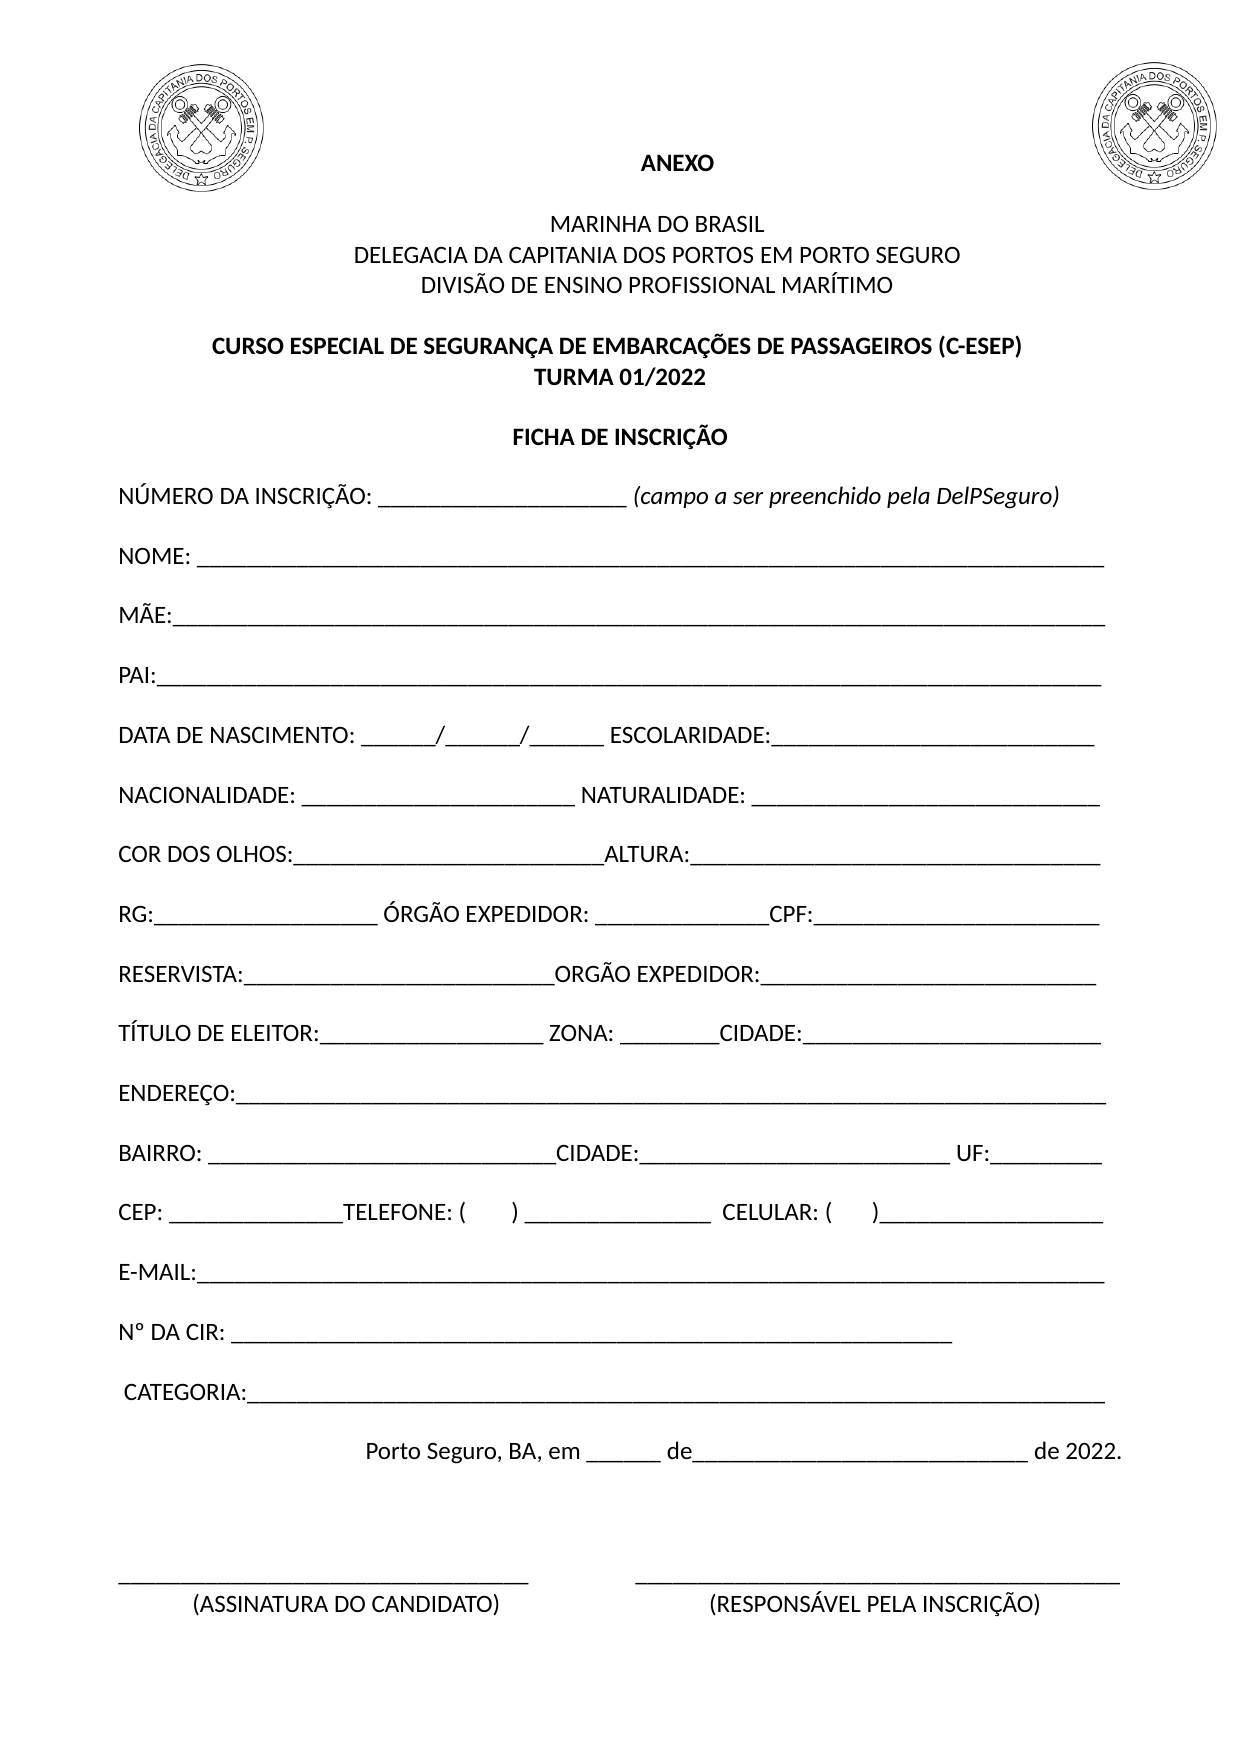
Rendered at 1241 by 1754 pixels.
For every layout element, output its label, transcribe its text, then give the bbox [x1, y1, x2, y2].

text TURMA 01/2022 [118, 361, 1122, 391]
text [118, 147, 124, 178]
text DELEGACIA DA CAPITANIA DOS PORTOS EM PORTO SEGURO [118, 239, 1122, 269]
text Porto Seguro, BA, em ______ de___________________________ de 2022. [118, 1435, 1122, 1466]
picture [124, 60, 278, 195]
text MÃE:___________________________________________________________________________ [118, 600, 1122, 630]
text COR DOS OLHOS:_________________________ALTURA:_________________________________ [118, 838, 1122, 869]
text NOME: _________________________________________________________________________ [118, 540, 1122, 571]
text PAI:____________________________________________________________________________ [118, 659, 1122, 690]
text Nº DA CIR: __________________________________________________________ [118, 1316, 1122, 1346]
picture [1077, 58, 1231, 193]
text TÍTULO DE ELEITOR:__________________ ZONA: ________CIDADE:________________________ [118, 1017, 1122, 1048]
text MARINHA DO BRASIL [118, 208, 1122, 239]
text CURSO ESPECIAL DE SEGURANÇA DE EMBARCAÇÕES DE PASSAGEIROS (C-ESEP) [118, 330, 1122, 361]
text CEP: ______________TELEFONE: ( ) _______________ CELULAR: ( )__________________ [118, 1197, 1122, 1227]
text DATA DE NASCIMENTO: ______/______/______ ESCOLARIDADE:__________________________ [118, 719, 1122, 749]
text RESERVISTA:_________________________ORGÃO EXPEDIDOR:___________________________ [118, 958, 1122, 988]
text DIVISÃO DE ENSINO PROFISSIONAL MARÍTIMO [118, 269, 1122, 300]
text BAIRRO: ____________________________CIDADE:_________________________ UF:_________ [118, 1137, 1122, 1167]
text RG:__________________ ÓRGÃO EXPEDIDOR: ______________CPF:_______________________ [118, 898, 1122, 929]
text ENDEREÇO:______________________________________________________________________ [118, 1077, 1122, 1108]
text E-MAIL:_________________________________________________________________________ [118, 1256, 1122, 1287]
text _________________________________ _______________________________________ (ASSINATURA DO CANDIDATO) (RESPONSÁVEL PELA INSCRIÇÃO) [118, 1557, 1122, 1618]
text NÚMERO DA INSCRIÇÃO: ____________________ (campo a ser preenchido pela DelPSeguro) [118, 480, 1122, 511]
text ANEXO [278, 147, 1077, 178]
text NACIONALIDADE: ______________________ NATURALIDADE: ____________________________ [118, 779, 1122, 809]
text CATEGORIA:_____________________________________________________________________ [118, 1376, 1122, 1406]
text FICHA DE INSCRIÇÃO [118, 421, 1122, 451]
